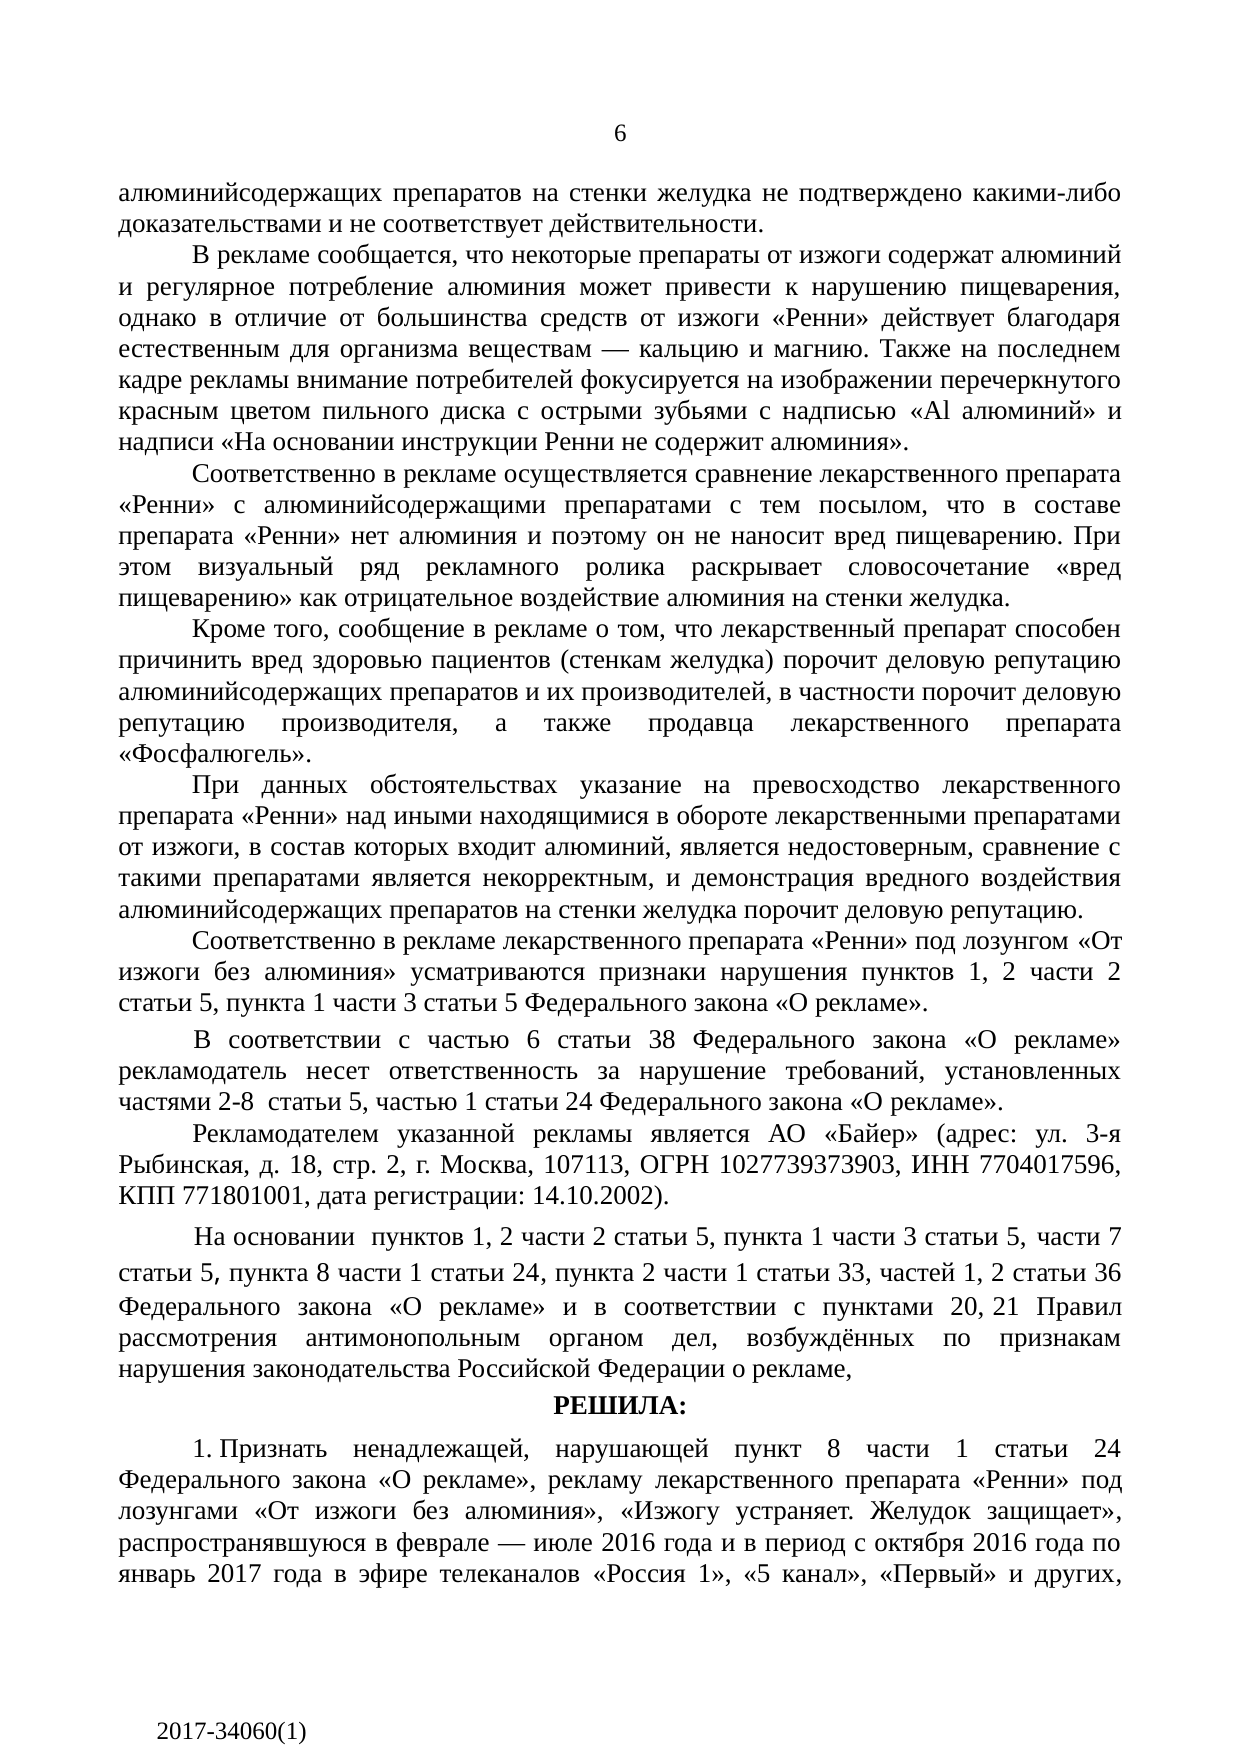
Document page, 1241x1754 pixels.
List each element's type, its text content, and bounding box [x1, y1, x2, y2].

text В рекламе сообщается, что некоторые препараты от изжоги содержат алюминий и регулярное потребление алюминия может привести к нарушению пищеварения, однако в отличие от большинства средств от изжоги «Ренни» действует благодаря естественным для организма веществам — кальцию и магнию. Также на последнем кадре рекламы внимание потребителей фокусируется на изображении перечеркнутого красным цветом пильного диска с острыми зубьями с надписью «Al алюминий» и надписи «На основании инструкции Ренни не содержит алюминия». [118, 239, 1122, 457]
text При данных обстоятельствах указание на превосходство лекарственного препарата «Ренни» над иными находящимися в обороте лекарственными препаратами от изжоги, в состав которых входит алюминий, является недостоверным, сравнение с такими препаратами является некорректным, и демонстрация вредного воздействия алюминийсодержащих препаратов на стенки желудка порочит деловую репутацию. [118, 768, 1122, 924]
text В соответствии с частью 6 статьи 38 Федерального закона «О рекламе» рекламодатель несет ответственность за нарушение требований, установленных частями 2-8 статьи 5, частью 1 статьи 24 Федерального закона «О рекламе». [118, 1023, 1122, 1117]
text Соответственно в рекламе лекарственного препарата «Ренни» под лозунгом «От изжоги без алюминия» усматриваются признаки нарушения пунктов 1, 2 части 2 статьи 5, пункта 1 части 3 статьи 5 Федерального закона «О рекламе». [118, 924, 1122, 1017]
text РЕШИЛА: [118, 1389, 1122, 1420]
text Кроме того, сообщение в рекламе о том, что лекарственный препарат способен причинить вред здоровью пациентов (стенкам желудка) порочит деловую репутацию алюминийсодержащих препаратов и их производителей, в частности порочит деловую репутацию производителя, а также продавца лекарственного препарата «Фосфалюгель». [118, 612, 1122, 768]
text Рекламодателем указанной рекламы является АО «Байер» (адрес: ул. 3-я Рыбинская, д. 18, стр. 2, г. Москва, 107113, ОГРН 1027739373903, ИНН 7704017596, КПП 771801001, дата регистрации: 14.10.2002). [118, 1117, 1122, 1210]
text 1. Признать ненадлежащей, нарушающей пункт 8 части 1 статьи 24 Федерального закона «О рекламе», рекламу лекарственного препарата «Ренни» под лозунгами «От изжоги без алюминия», «Изжогу устраняет. Желудок защищает», распространявшуюся в феврале — июле 2016 года и в период с октября 2016 года по январь 2017 года в эфире телеканалов «Россия 1», «5 канал», «Первый» и других, [118, 1432, 1122, 1588]
text алюминийсодержащих препаратов на стенки желудка не подтверждено какими-либо доказательствами и не соответствует действительности. [118, 176, 1122, 239]
text На основании пунктов 1, 2 части 2 статьи 5, пункта 1 части 3 статьи 5, части 7 статьи 5, пункта 8 части 1 статьи 24, пункта 2 части 1 статьи 33, частей 1, 2 статьи 36 Федерального закона «О рекламе» и в соответствии с пунктами 20, 21 Правил рассмотрения антимонопольным органом дел, возбуждённых по признакам нарушения законодательства Российской Федерации о рекламе, [118, 1216, 1122, 1383]
text Соответственно в рекламе осуществляется сравнение лекарственного препарата «Ренни» с алюминийсодержащими препаратами с тем посылом, что в составе препарата «Ренни» нет алюминия и поэтому он не наносит вред пищеварению. При этом визуальный ряд рекламного ролика раскрывает словосочетание «вред пищеварению» как отрицательное воздействие алюминия на стенки желудка. [118, 457, 1122, 612]
